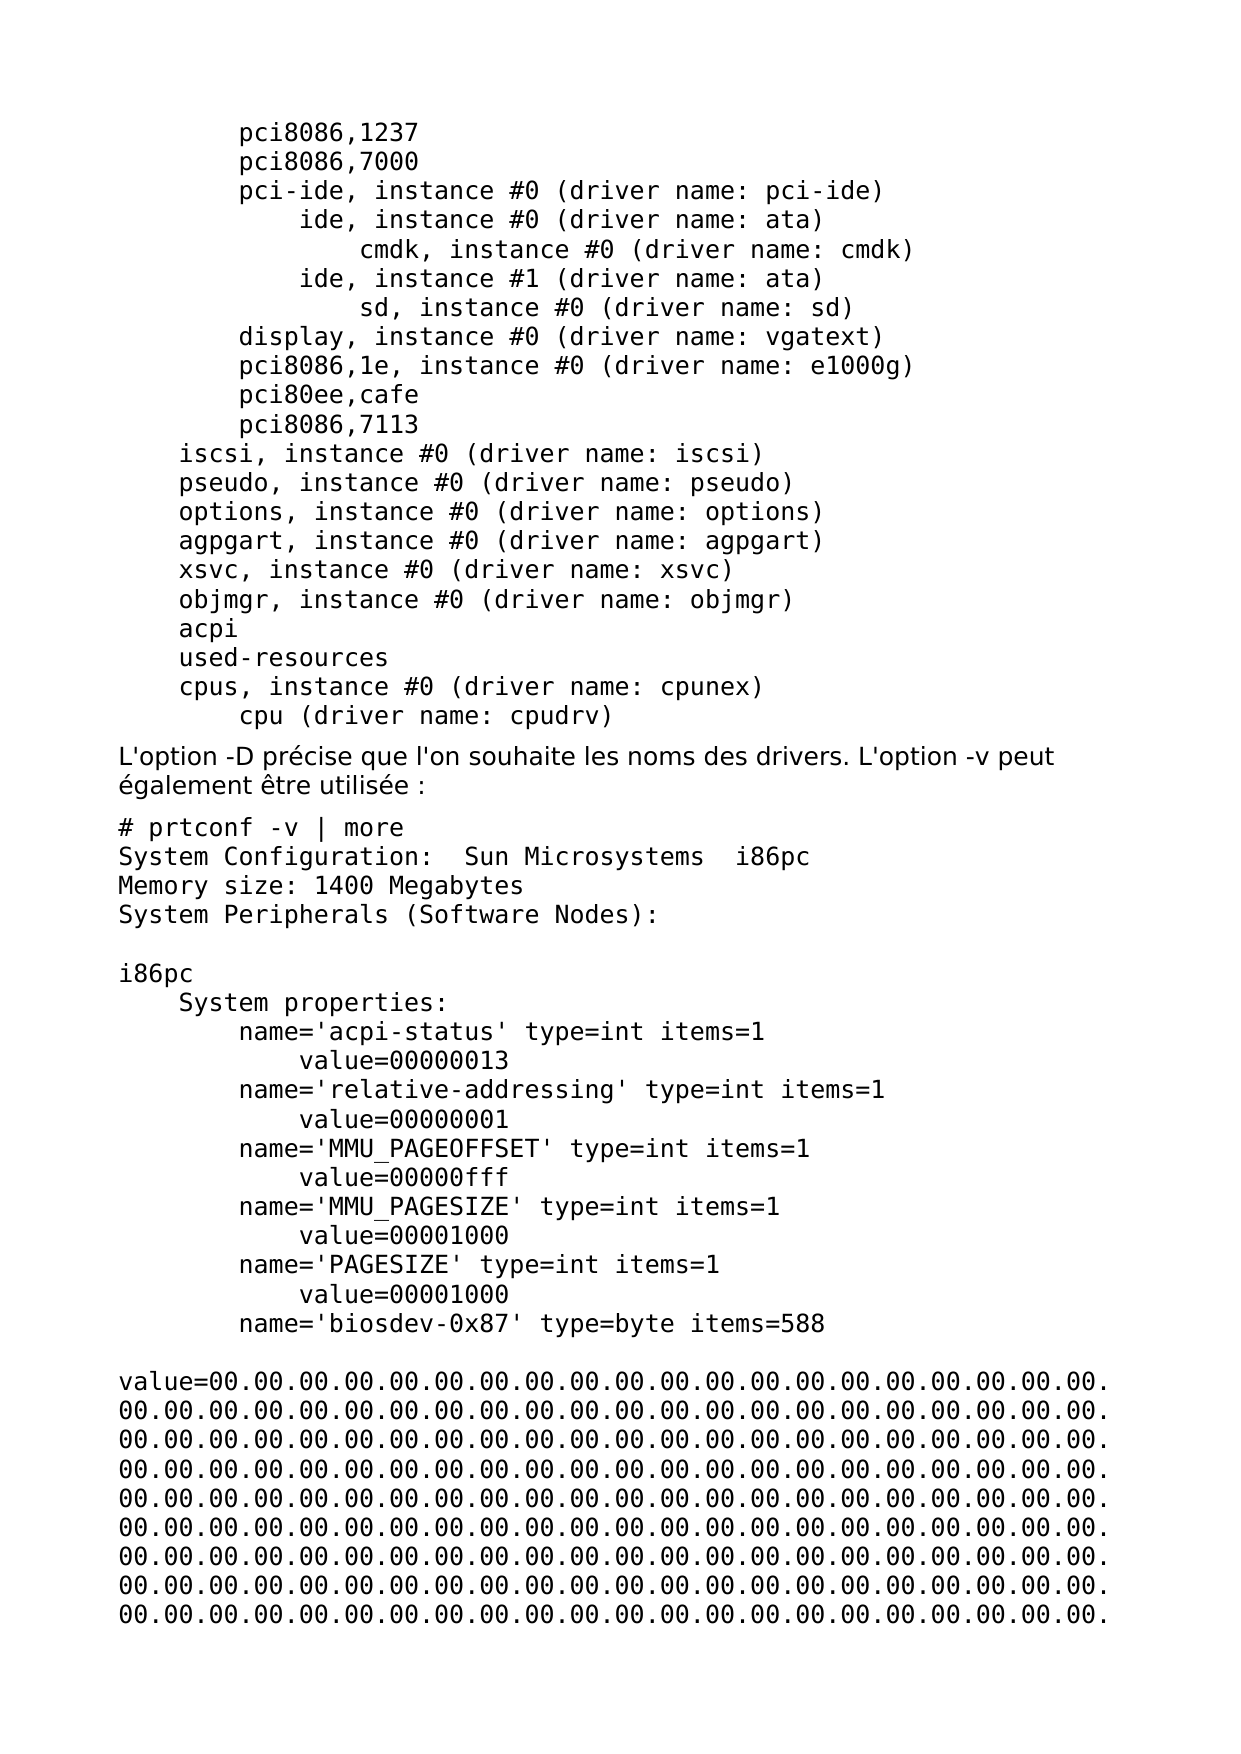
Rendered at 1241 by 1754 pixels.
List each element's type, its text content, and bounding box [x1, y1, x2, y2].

text L'option -D précise que l'on souhaite les noms des drivers. L'option -v peut également être utilisée : [118, 742, 1122, 801]
text pci8086,1237 pci8086,7000 pci-ide, instance #0 (driver name: pci-ide) ide, instance #0 (driver name: ata) cmdk, instance #0 (driver name: cmdk) ide, instance #1 (driver name: ata) sd, instance #0 (driver name: sd) display, instance #0 (driver name: vgatext) pci8086,1e, instance #0 (driver name: e1000g) pci80ee,cafe pci8086,7113 iscsi, instance #0 (driver name: iscsi) pseudo, instance #0 (driver name: pseudo) options, instance #0 (driver name: options) agpgart, instance #0 (driver name: agpgart) xsvc, instance #0 (driver name: xsvc) objmgr, instance #0 (driver name: objmgr) acpi used-resources cpus, instance #0 (driver name: cpunex) cpu (driver name: cpudrv) [118, 118, 1122, 731]
text # prtconf -v | more System Configuration: Sun Microsystems i86pc Memory size: 1400 Megabytes System Peripherals (Software Nodes): i86pc System properties: name='acpi-status' type=int items=1 value=00000013 name='relative-addressing' type=int items=1 value=00000001 name='MMU_PAGEOFFSET' type=int items=1 value=00000fff name='MMU_PAGESIZE' type=int items=1 value=00001000 name='PAGESIZE' type=int items=1 value=00001000 name='biosdev-0x87' type=byte items=588 value=00.00.00.00.00.00.00.00.00.00.00.00.00.00.00.00.00.00.00.00.00.00.00.00.00.00.00.00.00.00.00.00.00.00.00.00.00.00.00.00.00.00.00.00.00.00.00.00.00.00.00.00.00.00.00.00.00.00.00.00.00.00.00.00.00.00.00.00.00.00.00.00.00.00.00.00.00.00.00.00.00.00.00.00.00.00.00.00.00.00.00.00.00.00.00.00.00.00.00.00.00.00.00.00.00.00.00.00.00.00.00.00.00.00.00.00.00.00.00.00.00.00.00.00.00.00.00.00.00.00.00.00.00.00.00.00.00.00.00.00.00.00.00.00.00.00.00.00.00.00.00.00.00.00.00.00.00.00.00.00.00.00.00.00.00.00.00.00.00.00.00.00.00.00.00.00.00.00.00.00.00.00.00.00.00.00.00.00.00.00.00.00.00.00.00.00. [118, 813, 1122, 1630]
